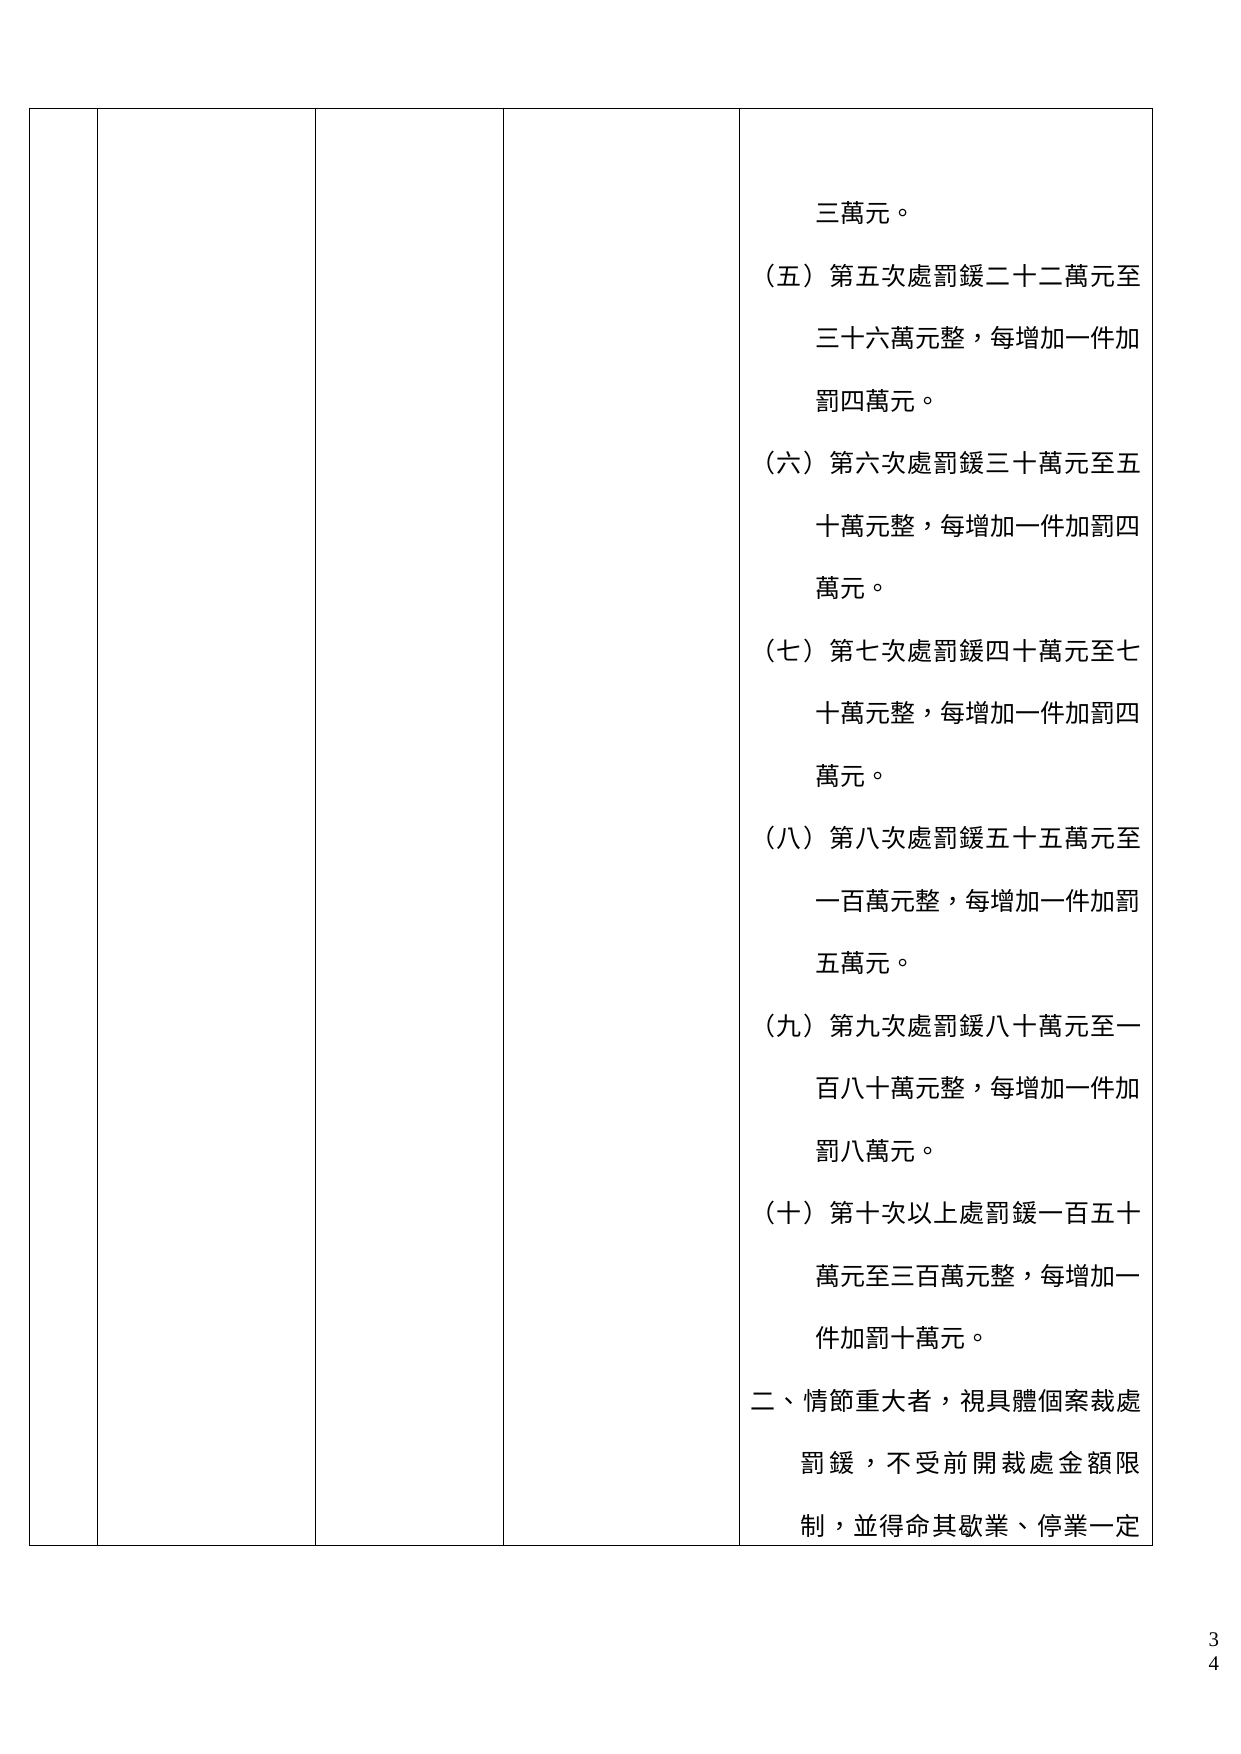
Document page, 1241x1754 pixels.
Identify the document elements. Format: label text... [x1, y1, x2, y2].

table_cell [504, 109, 739, 1545]
table_cell [98, 109, 315, 1545]
table_cell 三萬元。 （五）第五次處罰鍰二十二萬元至三十六萬元整，每增加一件加罰四萬元。 （六）第六次處罰鍰三十萬元至五十萬元整，每增加一件加罰四萬元。 （七）第七次處罰鍰四十萬元至七十萬元整，每增加一件加罰四萬元。 （八）第八次處罰鍰五十五萬元至一百萬元整，每增加一件加罰五萬元。 （九）第九次處罰鍰八十萬元至一百八十萬元整，每增加一件加罰八萬元。 （十）第十次以上處罰鍰一百五十萬元至三百萬元整，每增加一件加罰十萬元。 二、情節重大者，視具體個案裁處罰鍰，不受前開裁處金額限制，並得命其歇業、停業一定 [740, 109, 1152, 1545]
table_cell [30, 109, 97, 1545]
table_cell [316, 109, 503, 1545]
